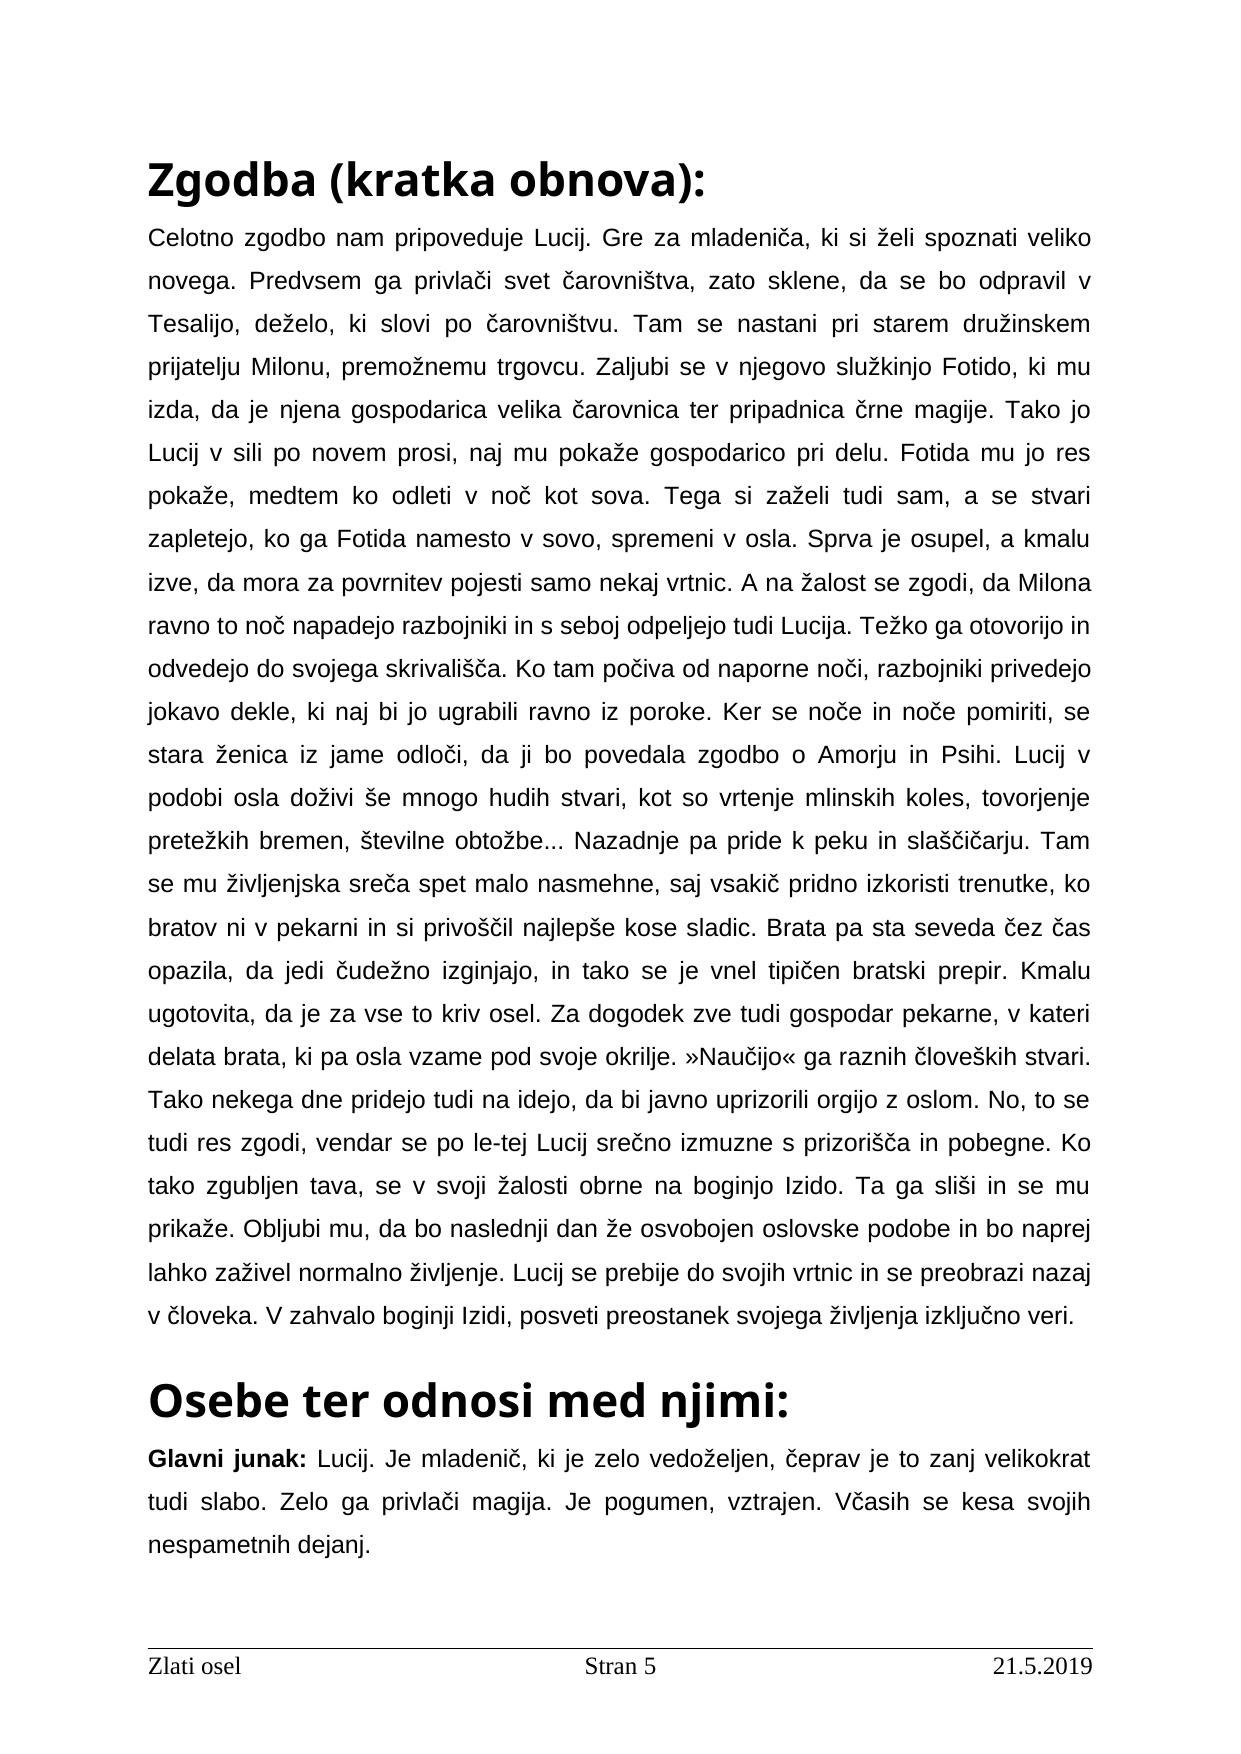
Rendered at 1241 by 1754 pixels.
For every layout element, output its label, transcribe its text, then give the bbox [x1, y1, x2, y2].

text Glavni junak: Lucij. Je mladenič, ki je zelo vedoželjen, čeprav je to zanj velikokrat tudi slabo. Zelo ga privlači magija. Je pogumen, vztrajen. Včasih se kesa svojih nespametnih dejanj. [148, 1444, 1093, 1559]
text Celotno zgodbo nam pripoveduje Lucij. Gre za mladeniča, ki si želi spoznati veliko novega. Predvsem ga privlači svet čarovništva, zato sklene, da se bo odpravil v Tesalijo, deželo, ki slovi po čarovništvu. Tam se nastani pri starem družinskem prijatelju Milonu, premožnemu trgovcu. Zaljubi se v njegovo služkinjo Fotido, ki mu izda, da je njena gospodarica velika čarovnica ter pripadnica črne magije. Tako jo Lucij v sili po novem prosi, naj mu pokaže gospodarico pri delu. Fotida mu jo res pokaže, medtem ko odleti v noč kot sova. Tega si zaželi tudi sam, a se stvari zapletejo, ko ga Fotida namesto v sovo, spremeni v osla. Sprva je osupel, a kmalu izve, da mora za povrnitev pojesti samo nekaj vrtnic. A na žalost se zgodi, da Milona ravno to noč napadejo razbojniki in s seboj odpeljejo tudi Lucija. Težko ga otovorijo in odvedejo do svojega skrivališča. Ko tam počiva od naporne noči, razbojniki privedejo jokavo dekle, ki naj bi jo ugrabili ravno iz poroke. Ker se noče in noče pomiriti, se stara ženica iz jame odloči, da ji bo povedala zgodbo o Amorju in Psihi. Lucij v podobi osla doživi še mnogo hudih stvari, kot so vrtenje mlinskih koles, tovorjenje pretežkih bremen, številne obtožbe... Nazadnje pa pride k peku in slaščičarju. Tam se mu življenjska sreča spet malo nasmehne, saj vsakič pridno izkoristi trenutke, ko bratov ni v pekarni in si privoščil najlepše kose sladic. Brata pa sta seveda čez čas opazila, da jedi čudežno izginjajo, in tako se je vnel tipičen bratski prepir. Kmalu ugotovita, da je za vse to kriv osel. Za dogodek zve tudi gospodar pekarne, v kateri delata brata, ki pa osla vzame pod svoje okrilje. »Naučijo« ga raznih človeških stvari. Tako nekega dne pridejo tudi na idejo, da bi javno uprizorili orgijo z oslom. No, to se tudi res zgodi, vendar se po le-tej Lucij srečno izmuzne s prizorišča in pobegne. Ko tako zgubljen tava, se v svoji žalosti obrne na boginjo Izido. Ta ga sliši in se mu prikaže. Obljubi mu, da bo naslednji dan že osvobojen oslovske podobe in bo naprej lahko zaživel normalno življenje. Lucij se prebije do svojih vrtnic in se preobrazi nazaj v človeka. V zahvalo boginji Izidi, posveti preostanek svojega življenja izključno veri. [148, 222, 1093, 1329]
text Zgodba (kratka obnova): [148, 148, 1093, 210]
text Osebe ter odnosi med njimi: [148, 1369, 1093, 1431]
